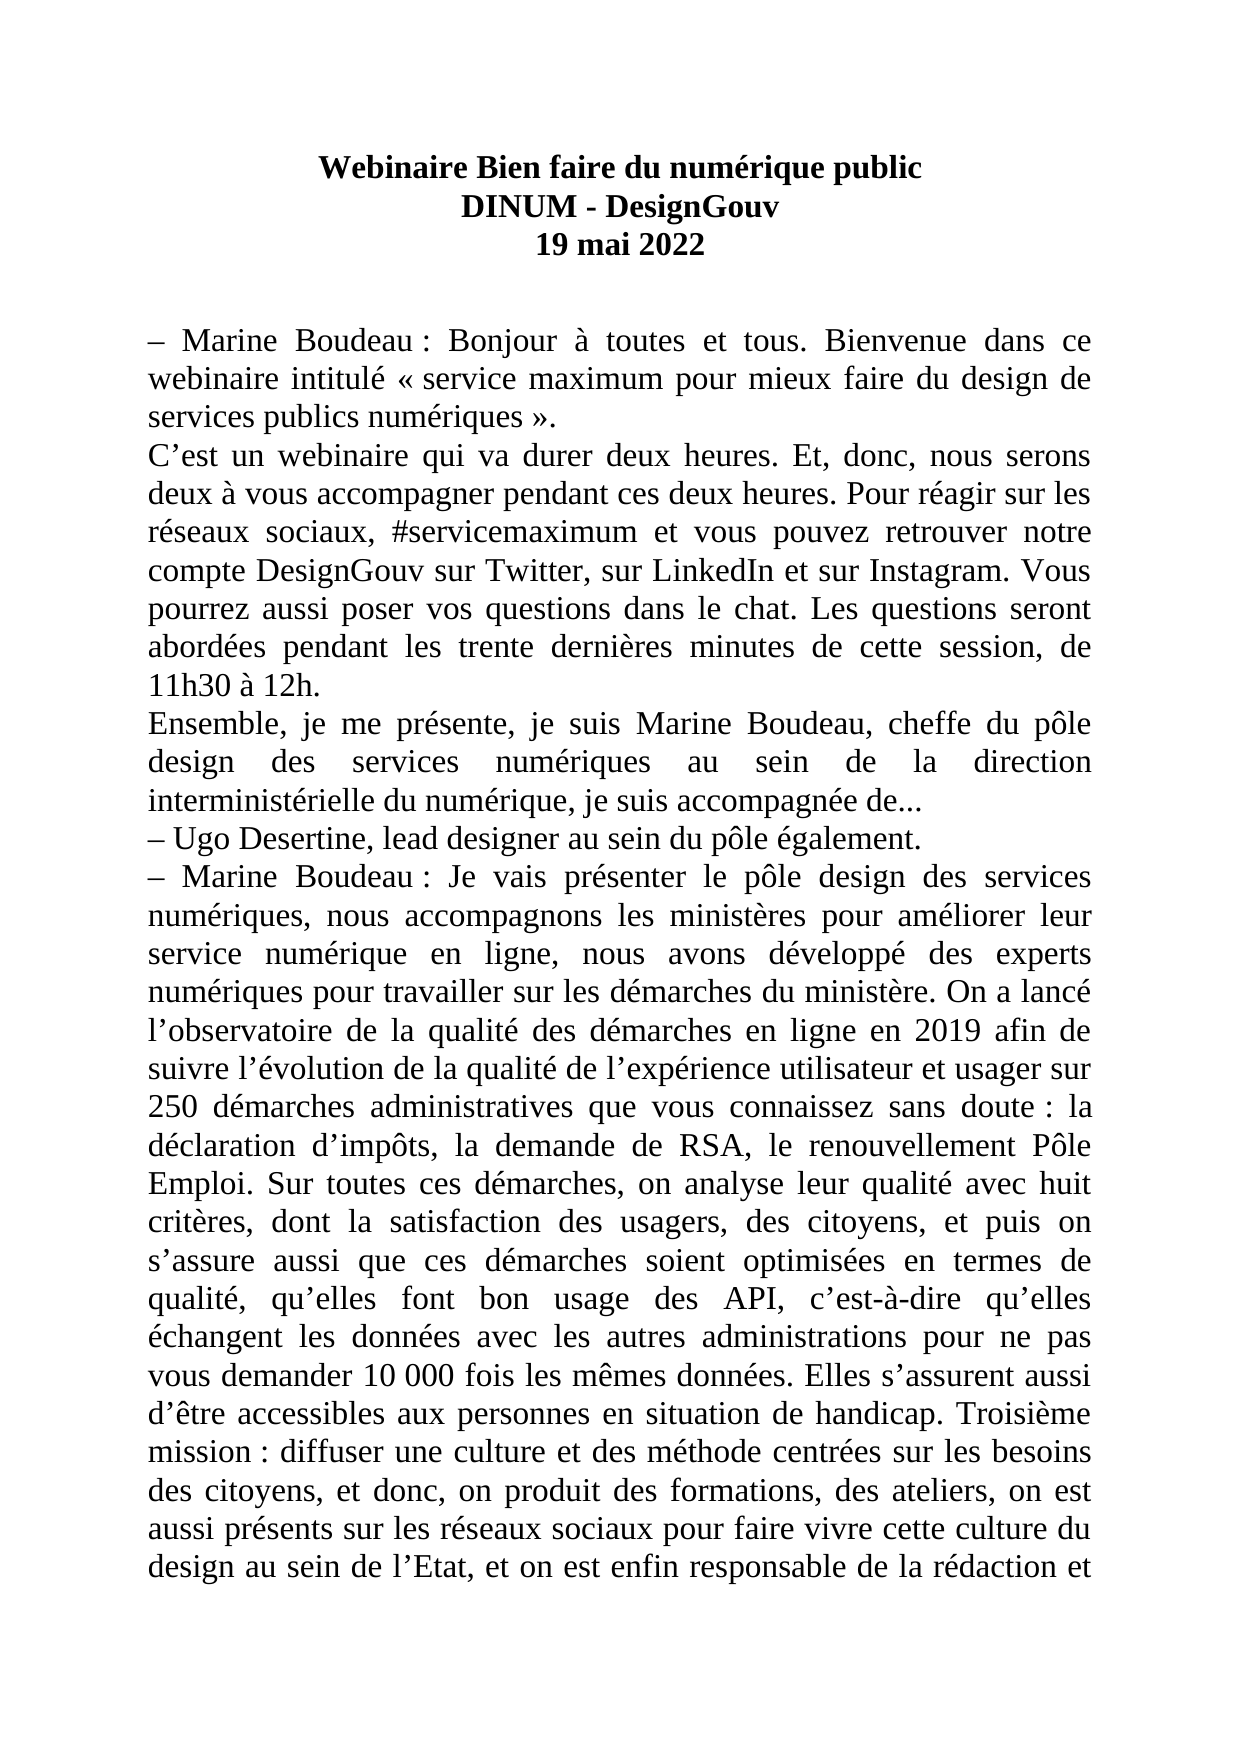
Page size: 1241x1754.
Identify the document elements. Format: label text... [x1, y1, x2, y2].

text C’est un webinaire qui va durer deux heures. Et, donc, nous serons deux à vous accompagner pendant ces deux heures. Pour réagir sur les réseaux sociaux, #servicemaximum et vous pouvez retrouver notre compte DesignGouv sur Twitter, sur LinkedIn et sur Instagram. Vous pourrez aussi poser vos questions dans le chat. Les questions seront abordées pendant les trente dernières minutes de cette session, de 11h30 à 12h. [148, 435, 1093, 703]
subtitle DINUM - DesignGouv [148, 186, 1093, 224]
subtitle 19 mai 2022 [148, 224, 1093, 263]
text Ensemble, je me présente, je suis Marine Boudeau, cheffe du pôle design des services numériques au sein de la direction interministérielle du numérique, je suis accompagnée de... [148, 703, 1093, 818]
text – Ugo Desertine, lead designer au sein du pôle également. [148, 818, 1093, 857]
text – Marine Boudeau : Bonjour à toutes et tous. Bienvenue dans ce webinaire intitulé « service maximum pour mieux faire du design de services publics numériques ». [148, 320, 1093, 435]
text – Marine Boudeau : Je vais présenter le pôle design des services numériques, nous accompagnons les ministères pour améliorer leur service numérique en ligne, nous avons développé des experts numériques pour travailler sur les démarches du ministère. On a lancé l’observatoire de la qualité des démarches en ligne en 2019 afin de suivre l’évolution de la qualité de l’expérience utilisateur et usager sur 250 démarches administratives que vous connaissez sans doute : la déclaration d’impôts, la demande de RSA, le renouvellement Pôle Emploi. Sur toutes ces démarches, on analyse leur qualité avec huit critères, dont la satisfaction des usagers, des citoyens, et puis on s’assure aussi que ces démarches soient optimisées en termes de qualité, qu’elles font bon usage des API, c’est-à-dire qu’elles échangent les données avec les autres administrations pour ne pas vous demander 10 000 fois les mêmes données. Elles s’assurent aussi d’être accessibles aux personnes en situation de handicap. Troisième mission : diffuser une culture et des méthode centrées sur les besoins des citoyens, et donc, on produit des formations, des ateliers, on est aussi présents sur les réseaux sociaux pour faire vivre cette culture du design au sein de l’Etat, et on est enfin responsable de la rédaction et [148, 857, 1093, 1585]
subtitle Webinaire Bien faire du numérique public [148, 148, 1093, 186]
